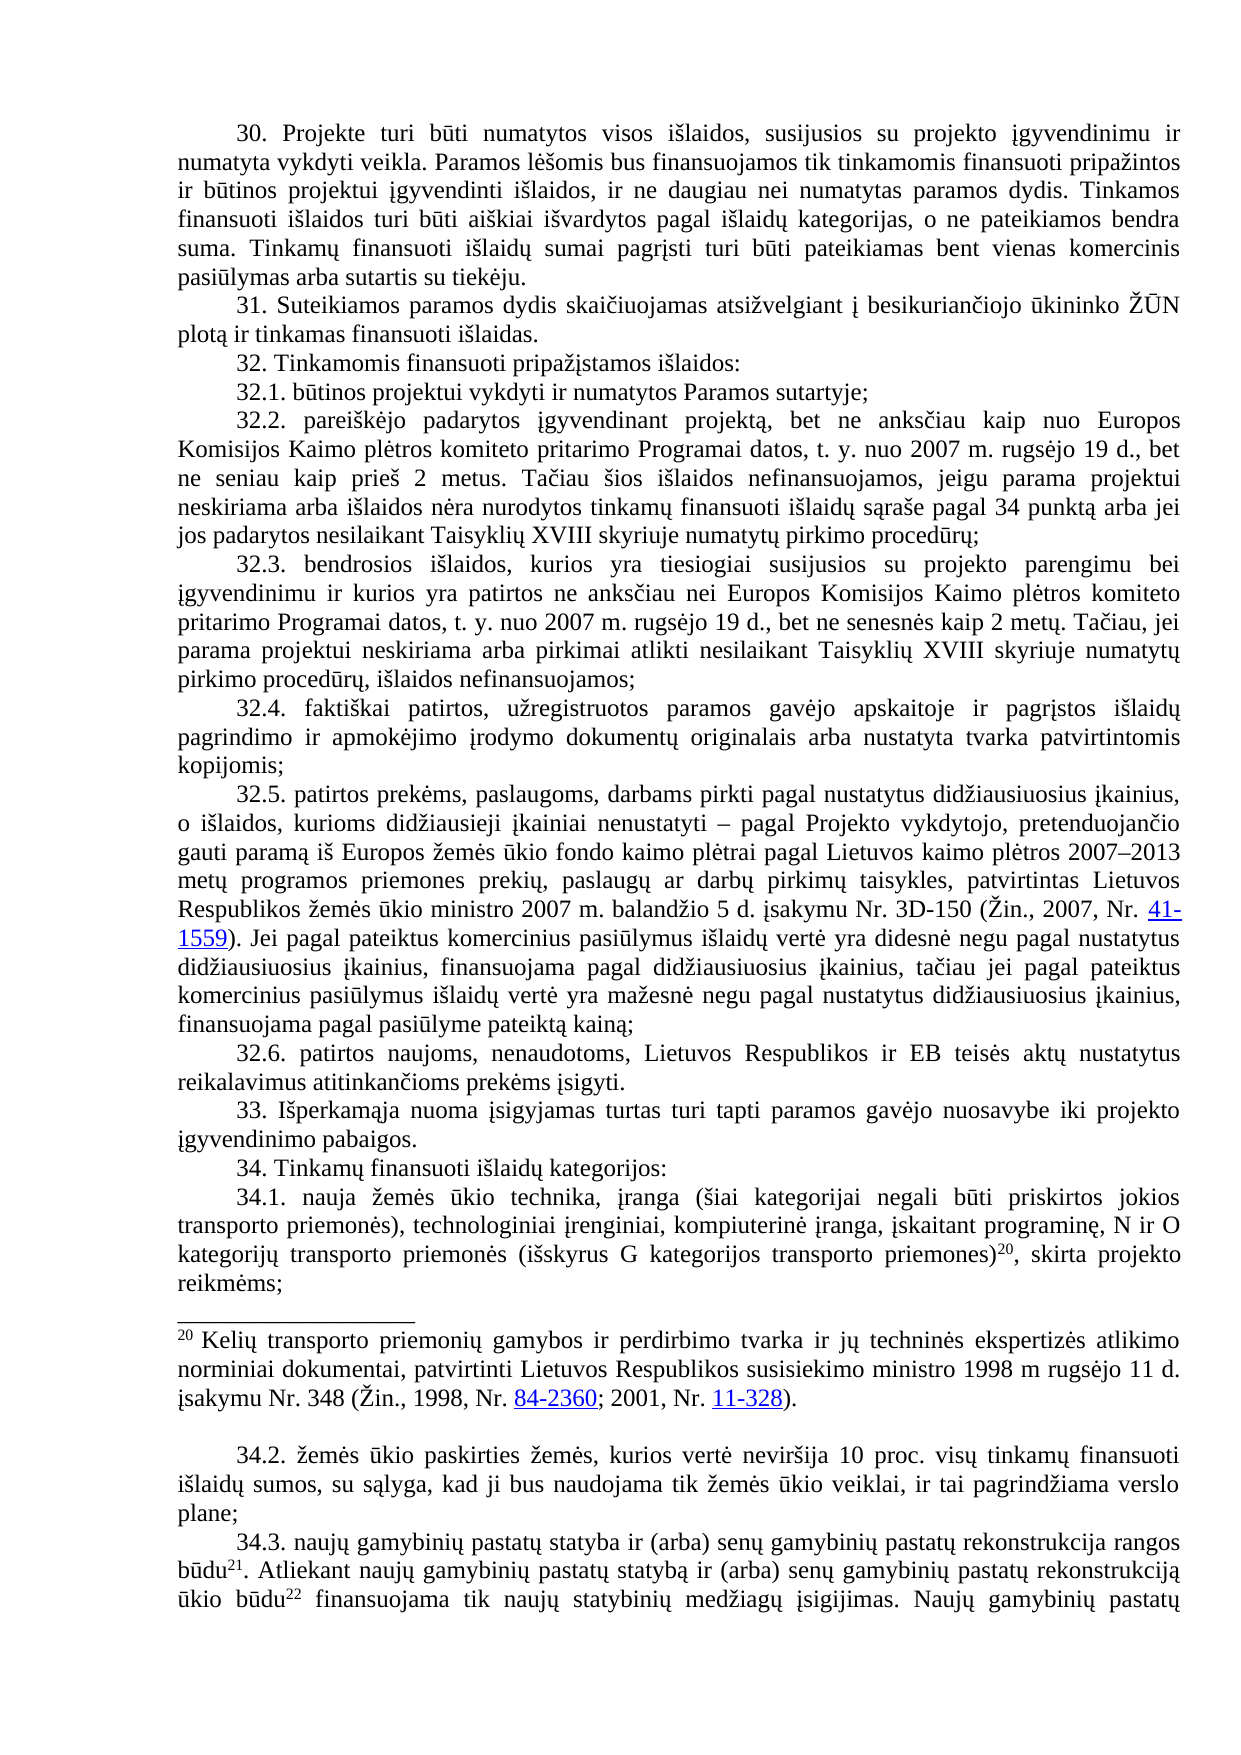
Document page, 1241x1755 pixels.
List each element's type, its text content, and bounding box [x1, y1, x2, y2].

text 34.1. nauja žemės ūkio technika, įranga (šiai kategorijai negali būti priskirtos jokios transporto priemonės), technologiniai įrenginiai, kompiuterinė įranga, įskaitant programinę, N ir O kategorijų transporto priemonės (išskyrus G kategorijos transporto priemones)20, skirta projekto reikmėms; [177, 1182, 1181, 1297]
text 34.2. žemės ūkio paskirties žemės, kurios vertė neviršija 10 proc. visų tinkamų finansuoti išlaidų sumos, su sąlyga, kad ji bus naudojama tik žemės ūkio veiklai, ir tai pagrindžiama verslo plane; [177, 1441, 1181, 1527]
text 32.6. patirtos naujoms, nenaudotoms, Lietuvos Respublikos ir EB teisės aktų nustatytus reikalavimus atitinkančioms prekėms įsigyti. [177, 1038, 1181, 1096]
text 30. Projekte turi būti numatytos visos išlaidos, susijusios su projekto įgyvendinimu ir numatyta vykdyti veikla. Paramos lėšomis bus finansuojamos tik tinkamomis finansuoti pripažintos ir būtinos projektui įgyvendinti išlaidos, ir ne daugiau nei numatytas paramos dydis. Tinkamos finansuoti išlaidos turi būti aiškiai išvardytos pagal išlaidų kategorijas, o ne pateikiamos bendra suma. Tinkamų finansuoti išlaidų sumai pagrįsti turi būti pateikiamas bent vienas komercinis pasiūlymas arba sutartis su tiekėju. [177, 118, 1181, 291]
text 33. Išperkamąja nuoma įsigyjamas turtas turi tapti paramos gavėjo nuosavybe iki projekto įgyvendinimo pabaigos. [177, 1096, 1181, 1153]
text 34.3. naujų gamybinių pastatų statyba ir (arba) senų gamybinių pastatų rekonstrukcija rangos būdu21. Atliekant naujų gamybinių pastatų statybą ir (arba) senų gamybinių pastatų rekonstrukciją ūkio būdu22 finansuojama tik naujų statybinių medžiagų įsigijimas. Naujų gamybinių pastatų [177, 1527, 1181, 1613]
text 32.4. faktiškai patirtos, užregistruotos paramos gavėjo apskaitoje ir pagrįstos išlaidų pagrindimo ir apmokėjimo įrodymo dokumentų originalais arba nustatyta tvarka patvirtintomis kopijomis; [177, 693, 1181, 779]
text 32. Tinkamomis finansuoti pripažįstamos išlaidos: [177, 348, 1181, 377]
text 32.1. būtinos projektui vykdyti ir numatytos Paramos sutartyje; [177, 377, 1181, 406]
text 31. Suteikiamos paramos dydis skaičiuojamas atsižvelgiant į besikuriančiojo ūkininko ŽŪN plotą ir tinkamas finansuoti išlaidas. [177, 291, 1181, 348]
text 32.2. pareiškėjo padarytos įgyvendinant projektą, bet ne anksčiau kaip nuo Europos Komisijos Kaimo plėtros komiteto pritarimo Programai datos, t. y. nuo 2007 m. rugsėjo 19 d., bet ne seniau kaip prieš 2 metus. Tačiau šios išlaidos nefinansuojamos, jeigu parama projektui neskiriama arba išlaidos nėra nurodytos tinkamų finansuoti išlaidų sąraše pagal 34 punktą arba jei jos padarytos nesilaikant Taisyklių XVIII skyriuje numatytų pirkimo procedūrų; [177, 406, 1181, 549]
text 32.5. patirtos prekėms, paslaugoms, darbams pirkti pagal nustatytus didžiausiuosius įkainius, o išlaidos, kurioms didžiausieji įkainiai nenustatyti – pagal Projekto vykdytojo, pretenduojančio gauti paramą iš Europos žemės ūkio fondo kaimo plėtrai pagal Lietuvos kaimo plėtros 2007–2013 metų programos priemones prekių, paslaugų ar darbų pirkimų taisykles, patvirtintas Lietuvos Respublikos žemės ūkio ministro 2007 m. balandžio 5 d. įsakymu Nr. 3D-150 (Žin., 2007, Nr. 41-1559). Jei pagal pateiktus komercinius pasiūlymus išlaidų vertė yra didesnė negu pagal nustatytus didžiausiuosius įkainius, finansuojama pagal didžiausiuosius įkainius, tačiau jei pagal pateiktus komercinius pasiūlymus išlaidų vertė yra mažesnė negu pagal nustatytus didžiausiuosius įkainius, finansuojama pagal pasiūlyme pateiktą kainą; [177, 779, 1181, 1038]
text 32.3. bendrosios išlaidos, kurios yra tiesiogiai susijusios su projekto parengimu bei įgyvendinimu ir kurios yra patirtos ne anksčiau nei Europos Komisijos Kaimo plėtros komiteto pritarimo Programai datos, t. y. nuo 2007 m. rugsėjo 19 d., bet ne senesnės kaip 2 metų. Tačiau, jei parama projektui neskiriama arba pirkimai atlikti nesilaikant Taisyklių XVIII skyriuje numatytų pirkimo procedūrų, išlaidos nefinansuojamos; [177, 549, 1181, 693]
text ___________________ [177, 1297, 1181, 1326]
text 34. Tinkamų finansuoti išlaidų kategorijos: [177, 1153, 1181, 1182]
text 20 Kelių transporto priemonių gamybos ir perdirbimo tvarka ir jų techninės ekspertizės atlikimo norminiai dokumentai, patvirtinti Lietuvos Respublikos susisiekimo ministro 1998 m rugsėjo 11 d. įsakymu Nr. 348 (Žin., 1998, Nr. 84-2360; 2001, Nr. 11-328). [177, 1326, 1181, 1412]
